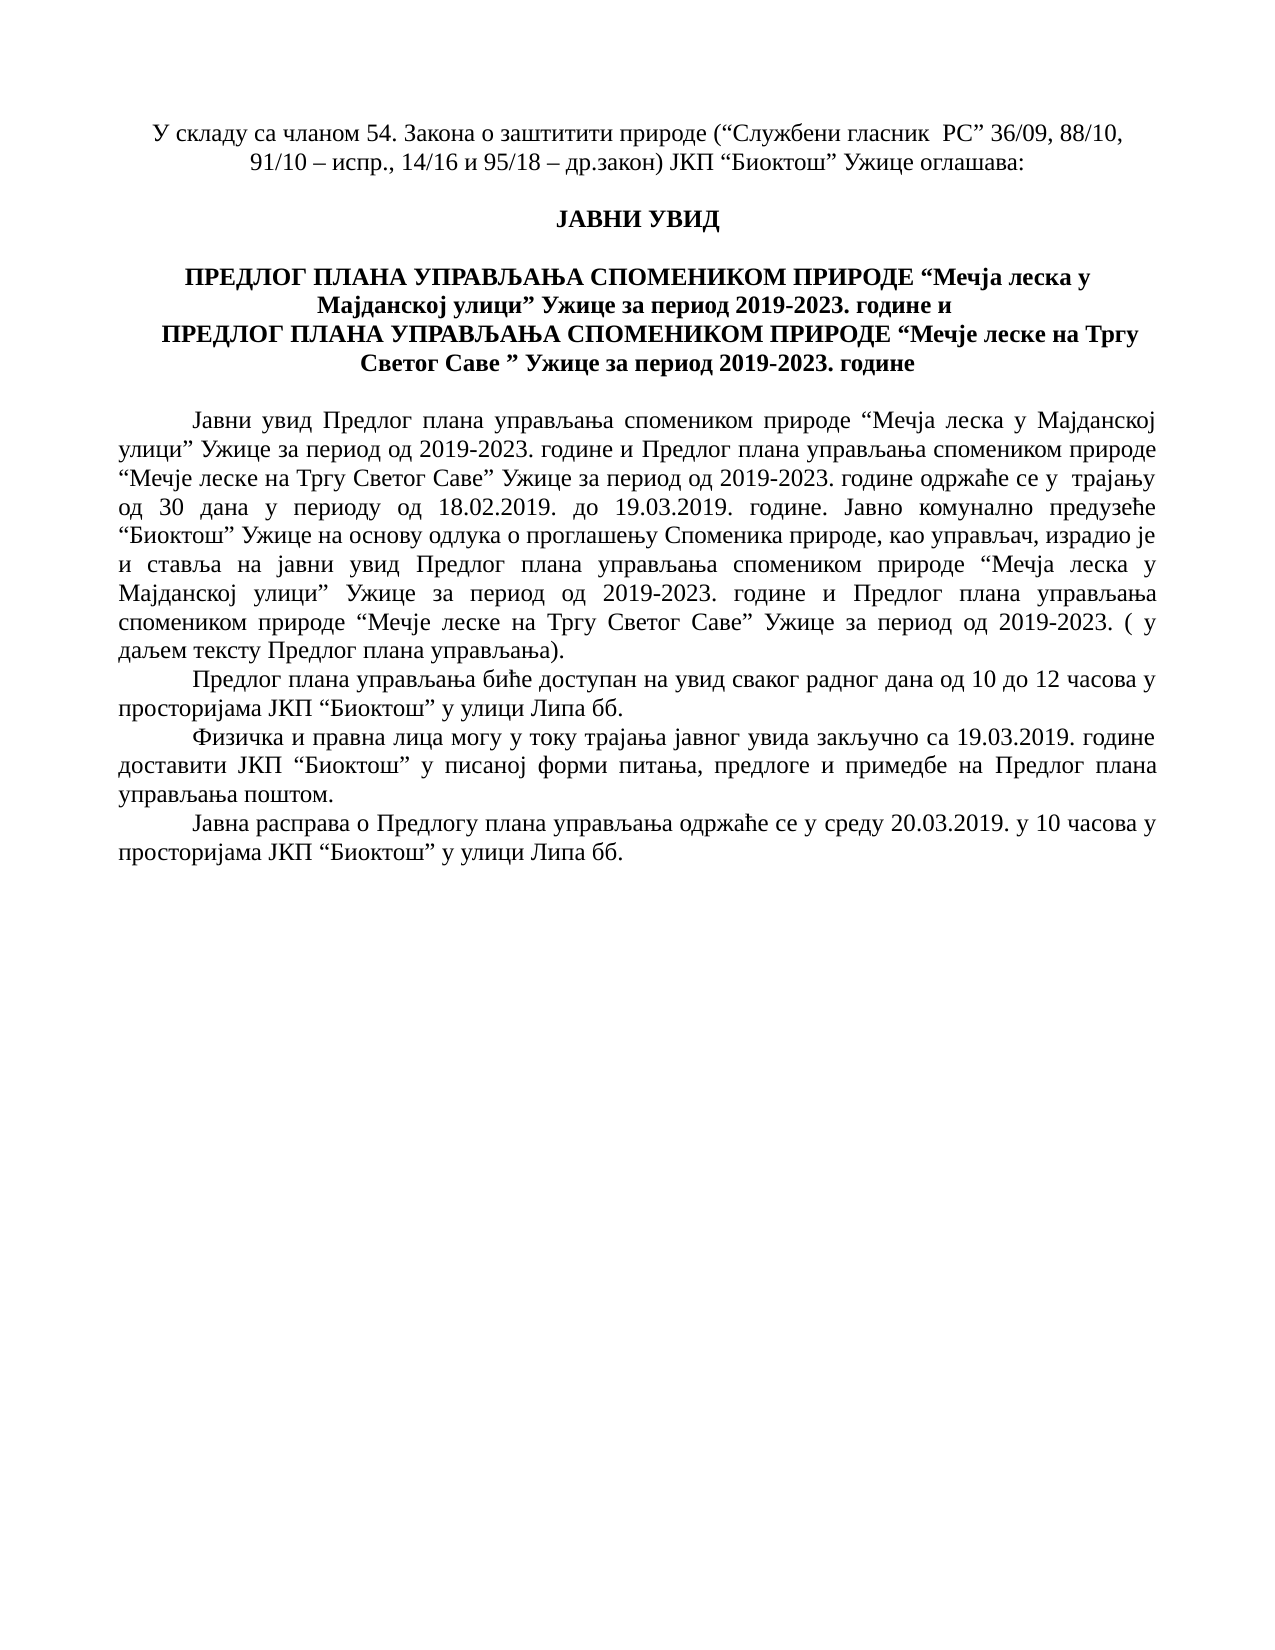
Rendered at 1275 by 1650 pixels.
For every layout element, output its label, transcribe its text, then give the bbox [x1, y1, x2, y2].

text Физичка и правна лица могу у току трајања јавног увида закључно са 19.03.2019. године доставити ЈКП “Биоктош” у писаној форми питања, предлоге и примедбе на Предлог плана управљања поштом. [118, 722, 1157, 808]
text Јавни увид Предлог плана управљања спомеником природе “Мечја леска у Мајданској улици” Ужице за период од 2019-2023. године и Предлог плана управљања спомеником природе “Мечје леске на Тргу Светог Саве” Ужице за период од 2019-2023. године одржаће се у трајању од 30 дана у периоду од 18.02.2019. до 19.03.2019. године. Јавно комунално предузеће “Биоктош” Ужице на основу одлука о проглашењу Споменика природе, као управљач, израдио је и ставља на јавни увид Предлог плана управљања спомеником природе “Мечја леска у Мајданској улици” Ужице за период од 2019-2023. године и Предлог плана управљања спомеником природе “Мечје леске на Тргу Светог Саве” Ужице за период од 2019-2023. ( у даљем тексту Предлог плана управљања). [118, 406, 1157, 664]
text ПРЕДЛОГ ПЛАНА УПРАВЉАЊА СПОМЕНИКОМ ПРИРОДЕ “Мечја леска у Мајданској улици” Ужице за период 2019-2023. године и [118, 262, 1157, 319]
text Јавна расправа о Предлогу плана управљања одржаће се у среду 20.03.2019. у 10 часова у просторијама ЈКП “Биоктош” у улици Липа бб. [118, 808, 1157, 866]
text ПРЕДЛОГ ПЛАНА УПРАВЉАЊА СПОМЕНИКОМ ПРИРОДЕ “Мечје леске на Тргу Светог Саве ” Ужице за период 2019-2023. године [118, 319, 1157, 377]
text ЈАВНИ УВИД [118, 204, 1157, 233]
text Предлог плана управљања биће доступан на увид сваког радног дана од 10 до 12 часова у просторијама ЈКП “Биоктош” у улици Липа бб. [118, 664, 1157, 722]
text У складу са чланом 54. Закона о заштитити природе (“Службени гласник РС” 36/09, 88/10, 91/10 – испр., 14/16 и 95/18 – др.закон) ЈКП “Биоктош” Ужице оглашава: [118, 118, 1157, 176]
